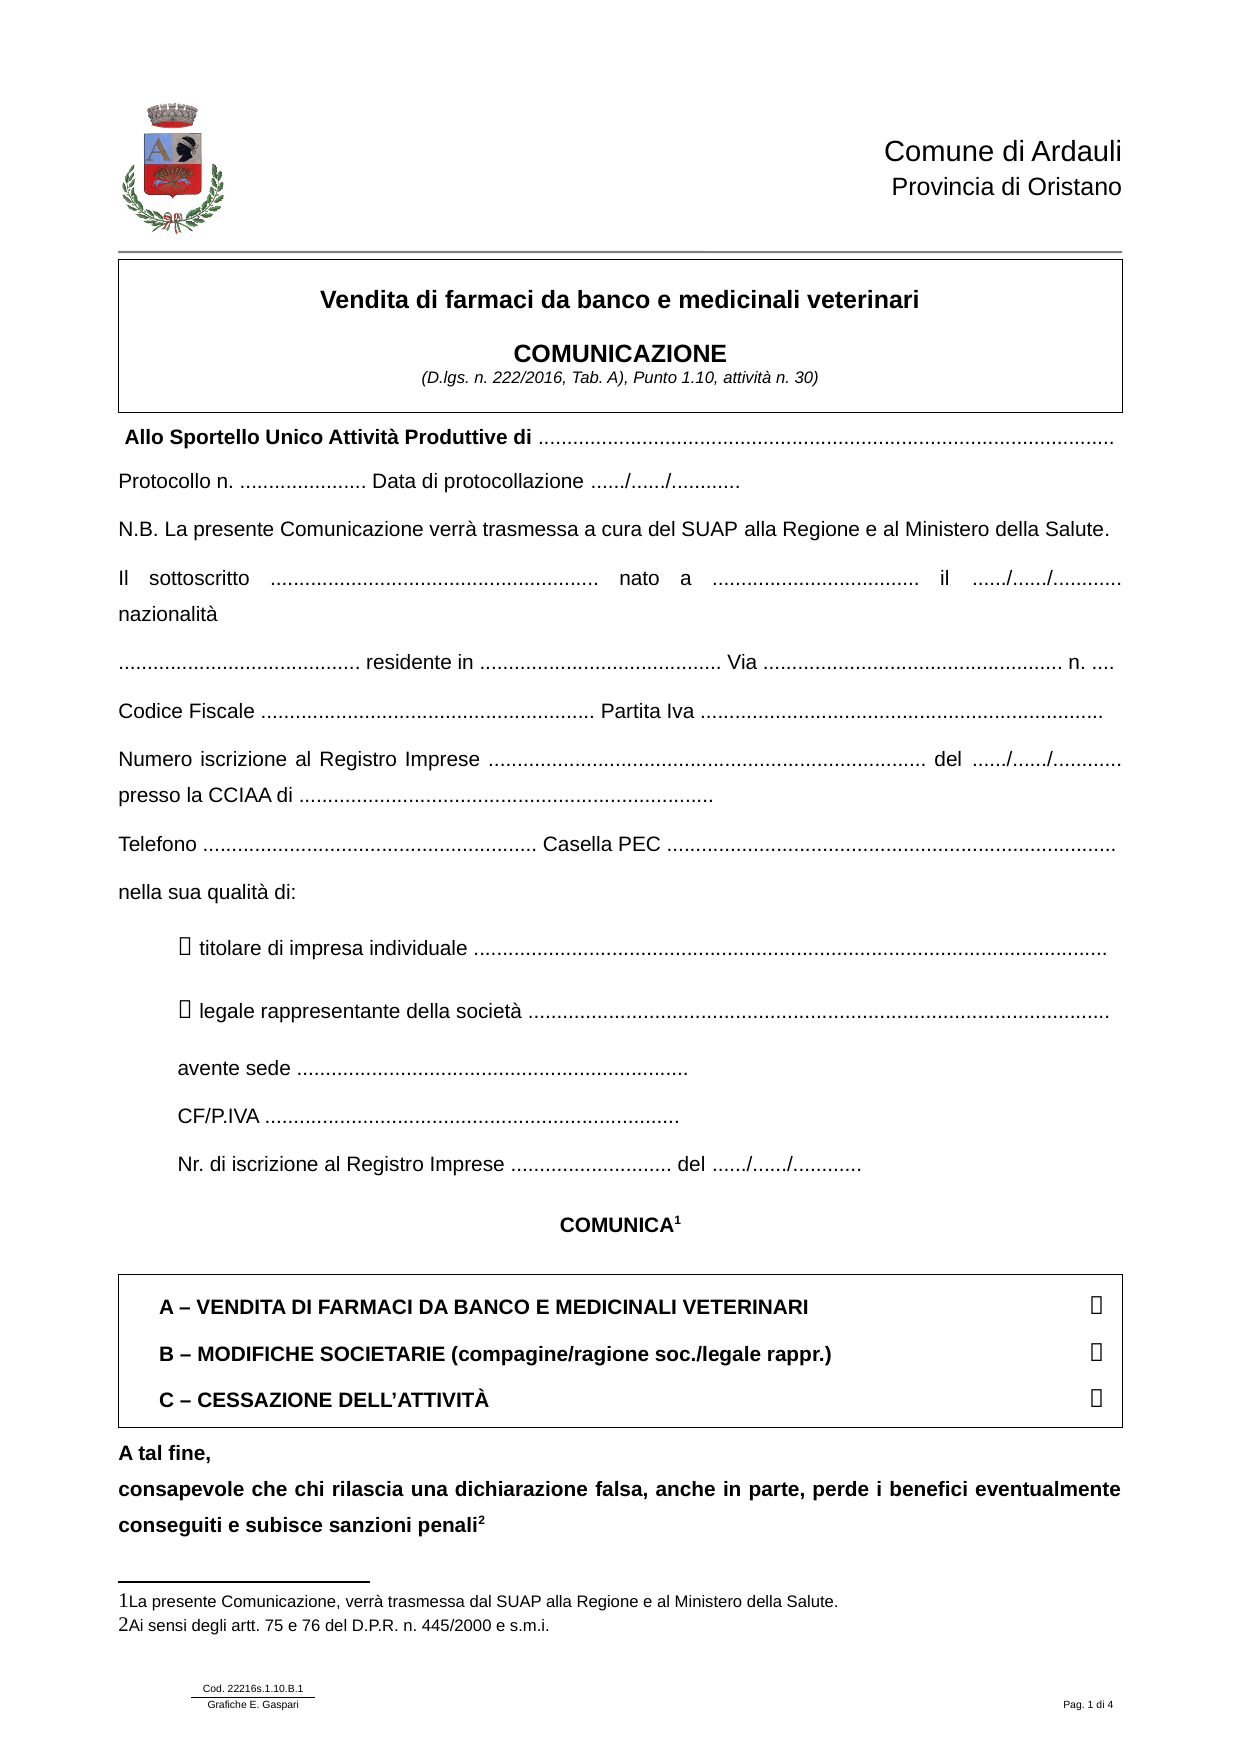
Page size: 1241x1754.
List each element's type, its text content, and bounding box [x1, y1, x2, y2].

text CF/P.IVA ........................................................................ [177, 1104, 1122, 1128]
text N.B. La presente Comunicazione verrà trasmessa a cura del SUAP alla Regione e al Ministero della Salute. [118, 517, 1122, 541]
text COMUNICA [118, 1213, 1122, 1237]
text Comune di Ardauli [224, 134, 1122, 167]
text avente sede .................................................................... [177, 1055, 1122, 1079]
text Telefono .......................................................... Casella PEC .............................................................................. [118, 831, 1122, 855]
text Codice Fiscale .......................................................... Partita Iva ...................................................................... [118, 698, 1122, 722]
text Il sottoscritto ......................................................... nato a .................................... il ....../....../............ nazionalità [118, 566, 1122, 626]
text consapevole che chi rilascia una dichiarazione falsa, anche in parte, perde i benefici eventualmente conseguiti e subisce sanzioni penali [118, 1477, 1122, 1537]
text  legale rappresentante della società ..................................................................................................... [177, 992, 1122, 1026]
text Protocollo n. ...................... Data di protocollazione ....../....../............ [118, 469, 1122, 493]
text Nr. di iscrizione al Registro Imprese ............................ del ....../....../............ [177, 1152, 1122, 1176]
text Provincia di Oristano [224, 172, 1122, 201]
text Ai sensi degli artt. 75 e 76 del D.P.R. n. 445/2000 e s.m.i. [118, 1612, 1122, 1636]
text A tal fine, [118, 1441, 1122, 1465]
text La presente Comunicazione, verrà trasmessa dal SUAP alla Regione e al Ministero della Salute. [118, 1588, 1122, 1612]
picture [122, 103, 224, 234]
table_header Vendita di farmaci da banco e medicinali veterinari COMUNICAZIONE (D.lgs. n. 222/2016, Tab. A), Punto 1.10, attività n. 30) [119, 260, 1122, 412]
text nella sua qualità di: [118, 880, 1122, 904]
text .......................................... residente in .......................................... Via .................................................... n. .... [118, 650, 1122, 674]
text Numero iscrizione al Registro Imprese ............................................................................ del ....../....../............ presso la CCIAA di ........................................................................ [118, 747, 1122, 807]
table_header A – VENDITA DI FARMACI DA BANCO E MEDICINALI VETERINARI  B – MODIFICHE SOCIETARIE (compagine/ragione soc./legale rappr.)  C – CESSAZIONE DELL’ATTIVITÀ  [119, 1275, 1122, 1427]
text  titolare di impresa individuale .............................................................................................................. [177, 928, 1122, 962]
text Allo Sportello Unico Attività Produttive di .................................................................................................... [118, 425, 1122, 449]
